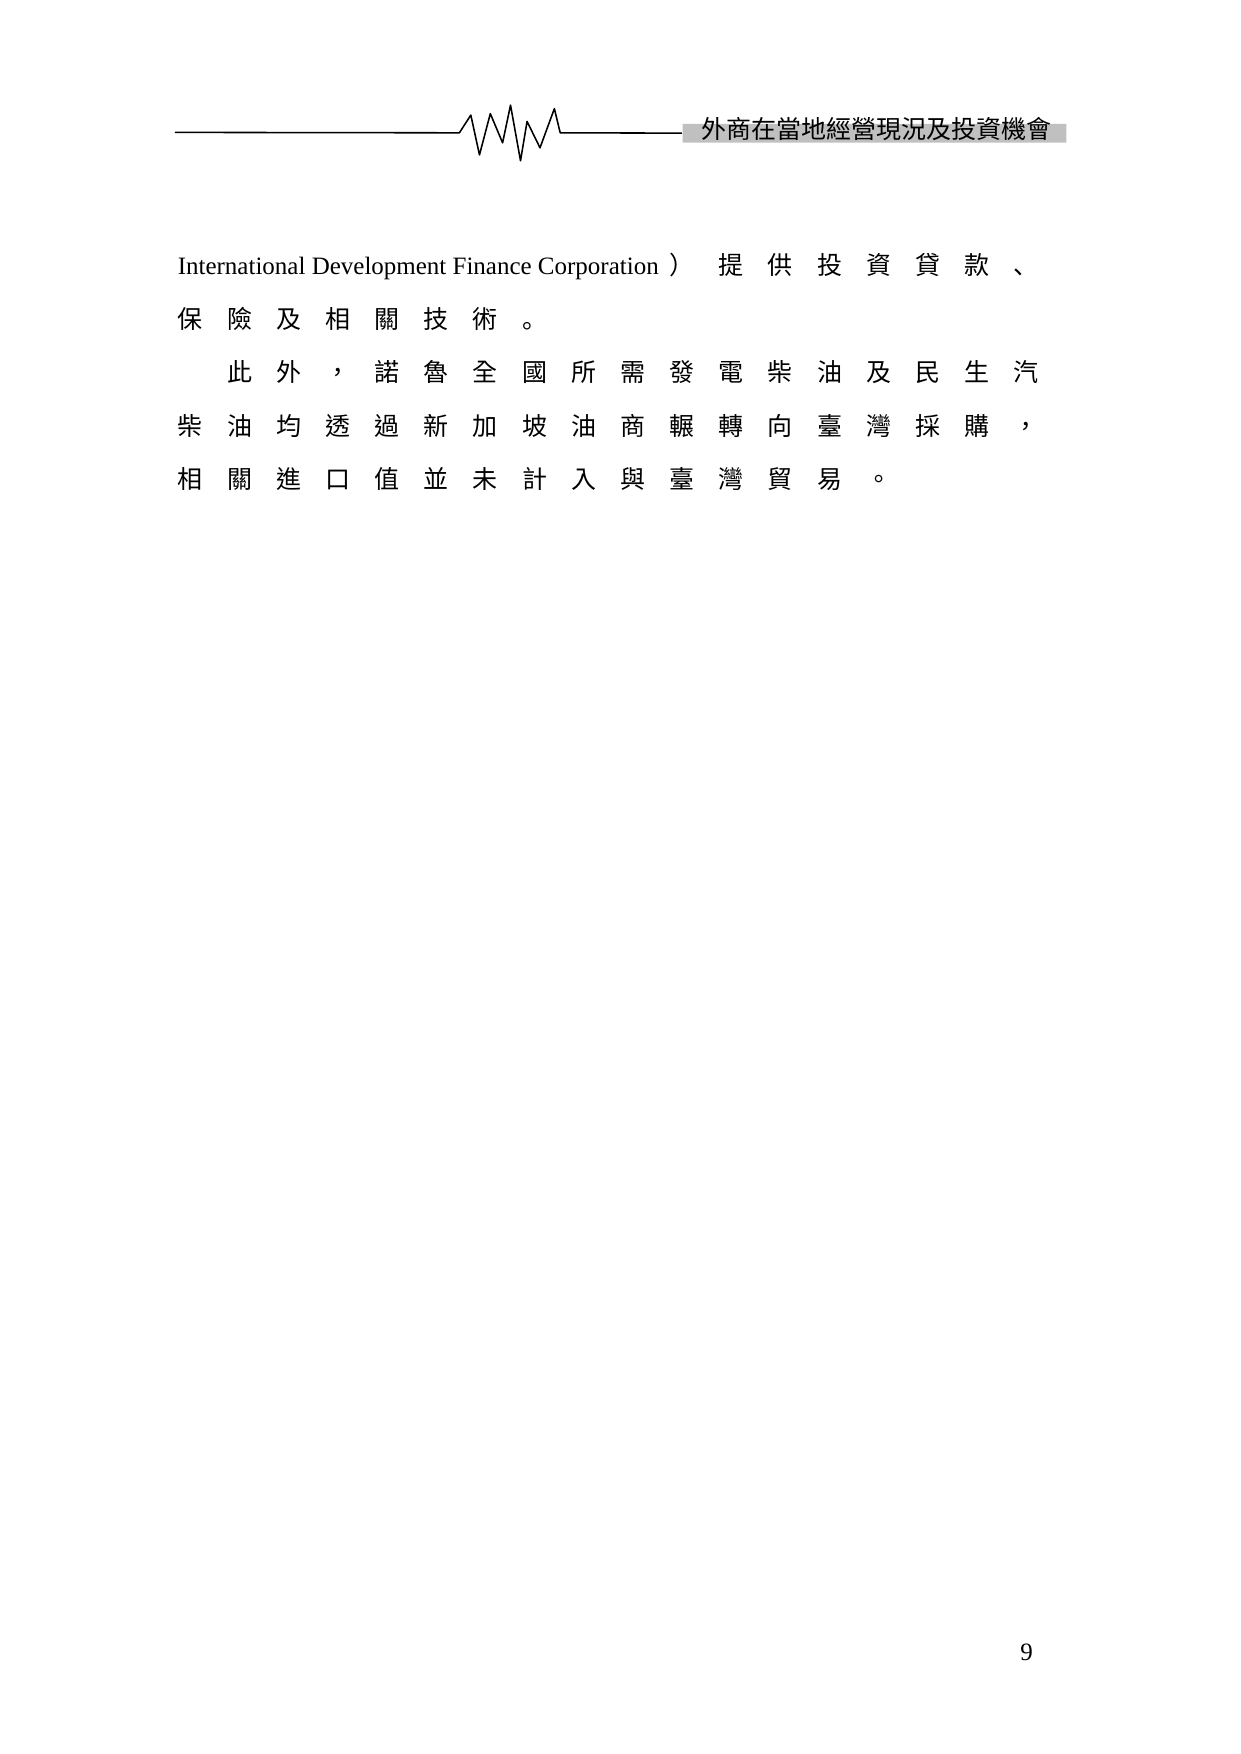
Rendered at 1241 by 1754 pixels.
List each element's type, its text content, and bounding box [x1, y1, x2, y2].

text International Development Finance Corporation）提供投資貸款、保險及相關技術。 [178, 237, 1063, 344]
text 此外，諾魯全國所需發電柴油及民生汽柴油均透過新加坡油商輾轉向臺灣採購，相關進口值並未計入與臺灣貿易。 [178, 344, 1063, 505]
